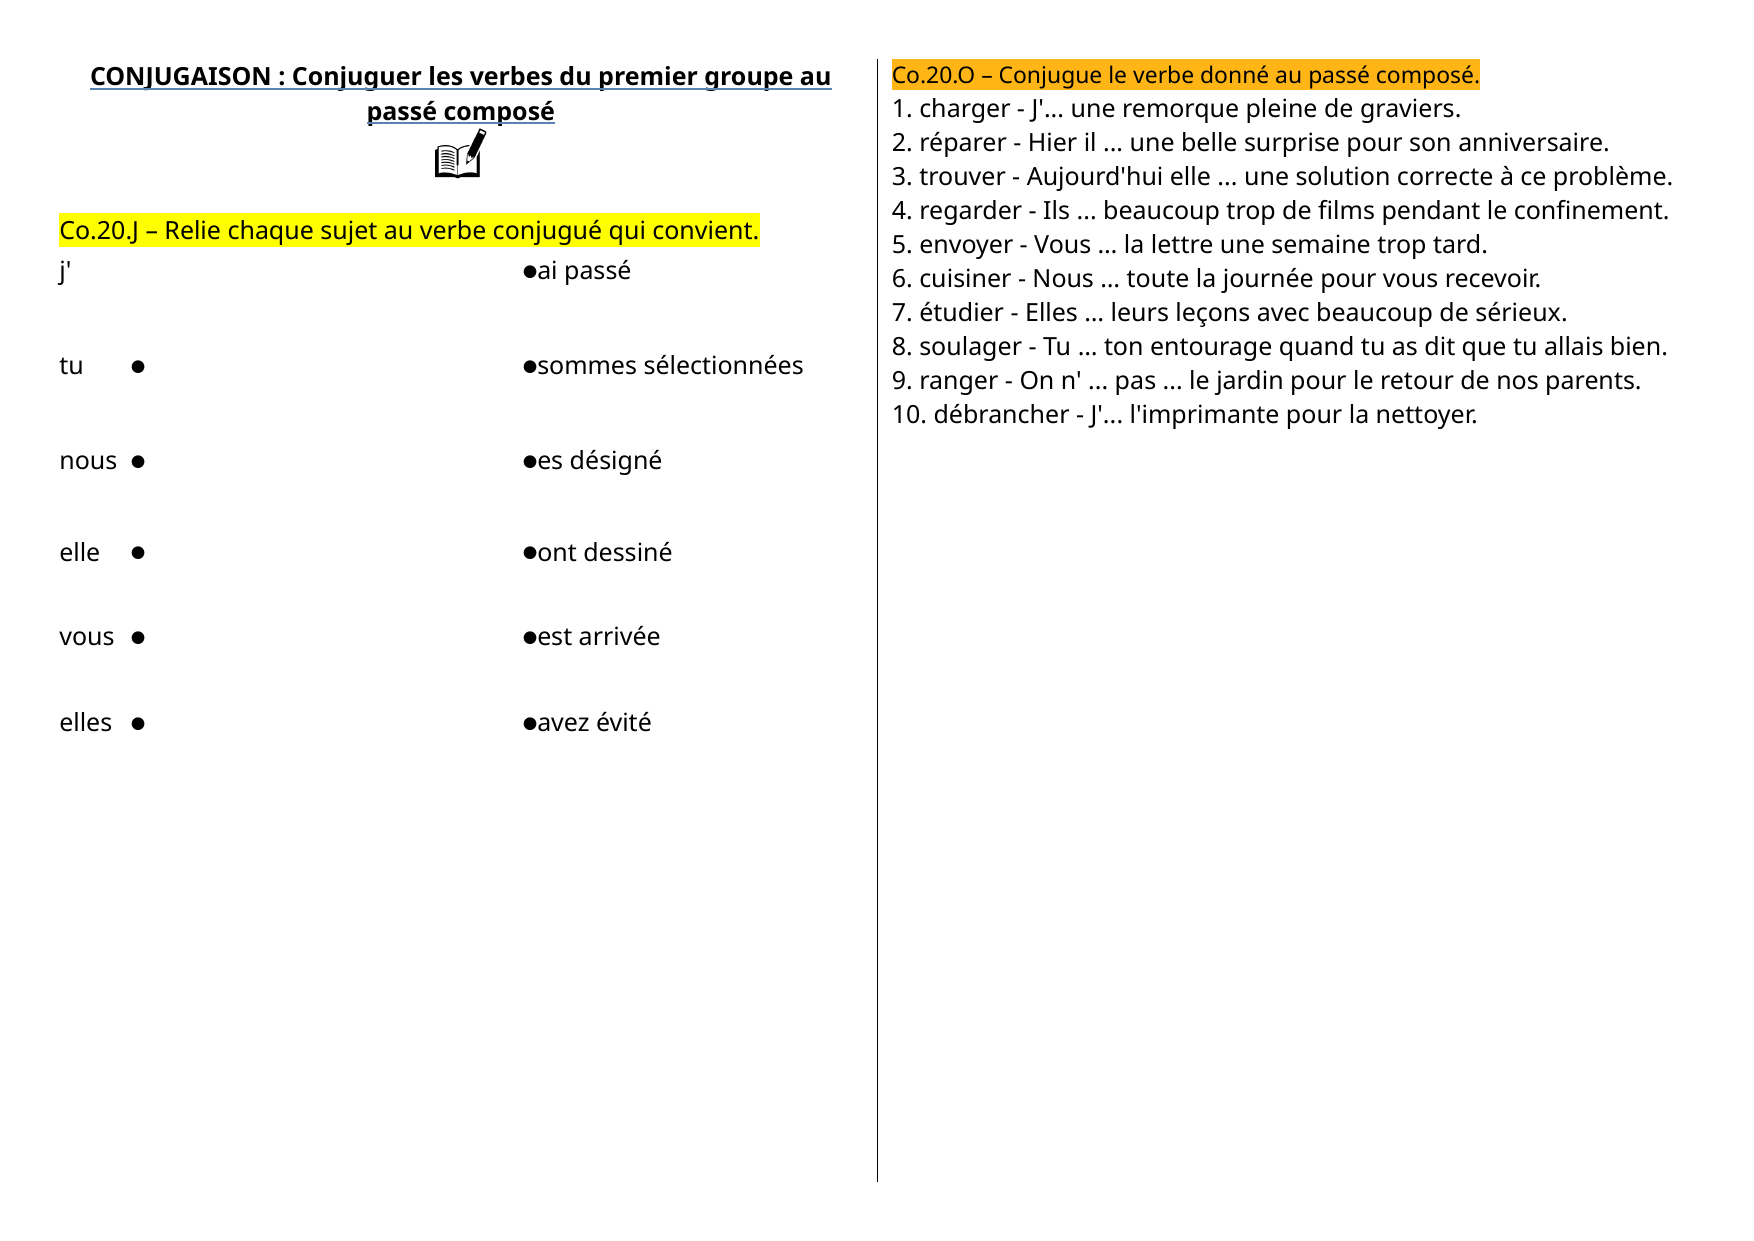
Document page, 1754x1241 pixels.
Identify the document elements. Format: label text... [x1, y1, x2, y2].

table_cell [537, 656, 862, 700]
table_cell [380, 529, 407, 573]
table_cell [380, 294, 407, 340]
table_cell [131, 573, 380, 615]
text CONJUGAISON : Conjuguer les verbes du premier groupe au passé composé [59, 59, 862, 127]
table_cell [380, 615, 407, 656]
text 9. ranger - On n' ... pas ... le jardin pour le retour de nos parents. [892, 363, 1695, 397]
table_cell vous [59, 615, 131, 656]
table_cell [380, 483, 407, 529]
table_cell [408, 389, 537, 437]
text 3. trouver - Aujourd'hui elle ... une solution correcte à ce problème. [892, 158, 1695, 192]
table_cell [59, 573, 131, 615]
table_cell tu [59, 340, 131, 389]
table_cell [537, 573, 862, 615]
table_header ai passé [537, 247, 862, 293]
table_cell ● [408, 529, 537, 573]
table_cell est arrivée [537, 615, 862, 656]
table_cell [537, 389, 862, 437]
text 5. envoyer - Vous … la lettre une semaine trop tard. [892, 227, 1695, 261]
text Co.20.O – Conjugue le verbe donné au passé composé. [892, 59, 1695, 90]
table_cell avez évité [537, 700, 862, 743]
table_cell sommes sélectionnées [537, 340, 862, 389]
table_cell es désigné [537, 437, 862, 482]
text 7. étudier - Elles … leurs leçons avec beaucoup de sérieux. [892, 295, 1695, 329]
table_cell [380, 340, 407, 389]
table_cell elles [59, 700, 131, 743]
table_cell [380, 437, 407, 482]
table_cell ● [408, 700, 537, 743]
table_cell ont dessiné [537, 529, 862, 573]
table_cell [380, 389, 407, 437]
text Co.20.J – Relie chaque sujet au verbe conjugué qui convient. [59, 212, 862, 247]
table_cell ● [131, 437, 380, 482]
table_cell [408, 294, 537, 340]
table_cell ● [131, 529, 380, 573]
table_cell ● [131, 700, 380, 743]
text 2. réparer - Hier il ... une belle surprise pour son anniversaire. [892, 124, 1695, 158]
table_cell [537, 483, 862, 529]
text 10. débrancher - J'... l'imprimante pour la nettoyer. [892, 397, 1695, 431]
text 1. charger - J'... une remorque pleine de graviers. [892, 90, 1695, 124]
table_cell [131, 294, 380, 340]
table_cell ● [131, 340, 380, 389]
table_header [131, 247, 380, 293]
table_cell [408, 483, 537, 529]
table_cell [59, 294, 131, 340]
table_cell [59, 389, 131, 437]
table_cell [59, 483, 131, 529]
text 6. cuisiner - Nous … toute la journée pour vous recevoir. [892, 261, 1695, 295]
table_cell [131, 483, 380, 529]
table_cell ● [408, 437, 537, 482]
table_cell [408, 656, 537, 700]
table_cell [380, 700, 407, 743]
table_cell ● [408, 615, 537, 656]
text 4. regarder - Ils ... beaucoup trop de films pendant le confinement. [892, 192, 1695, 227]
table_cell [59, 656, 131, 700]
table_cell ● [131, 615, 380, 656]
table_header [380, 247, 407, 293]
table_header j' [59, 247, 131, 293]
table_cell [131, 389, 380, 437]
text 8. soulager - Tu … ton entourage quand tu as dit que tu allais bien. [892, 329, 1695, 363]
table_cell [380, 656, 407, 700]
table_cell [380, 573, 407, 615]
table_cell [408, 573, 537, 615]
table_cell nous [59, 437, 131, 482]
table_cell [131, 656, 380, 700]
table_cell elle [59, 529, 131, 573]
table_cell ● [408, 340, 537, 389]
picture [435, 127, 487, 179]
table_cell [537, 294, 862, 340]
table_header ● [408, 247, 537, 293]
